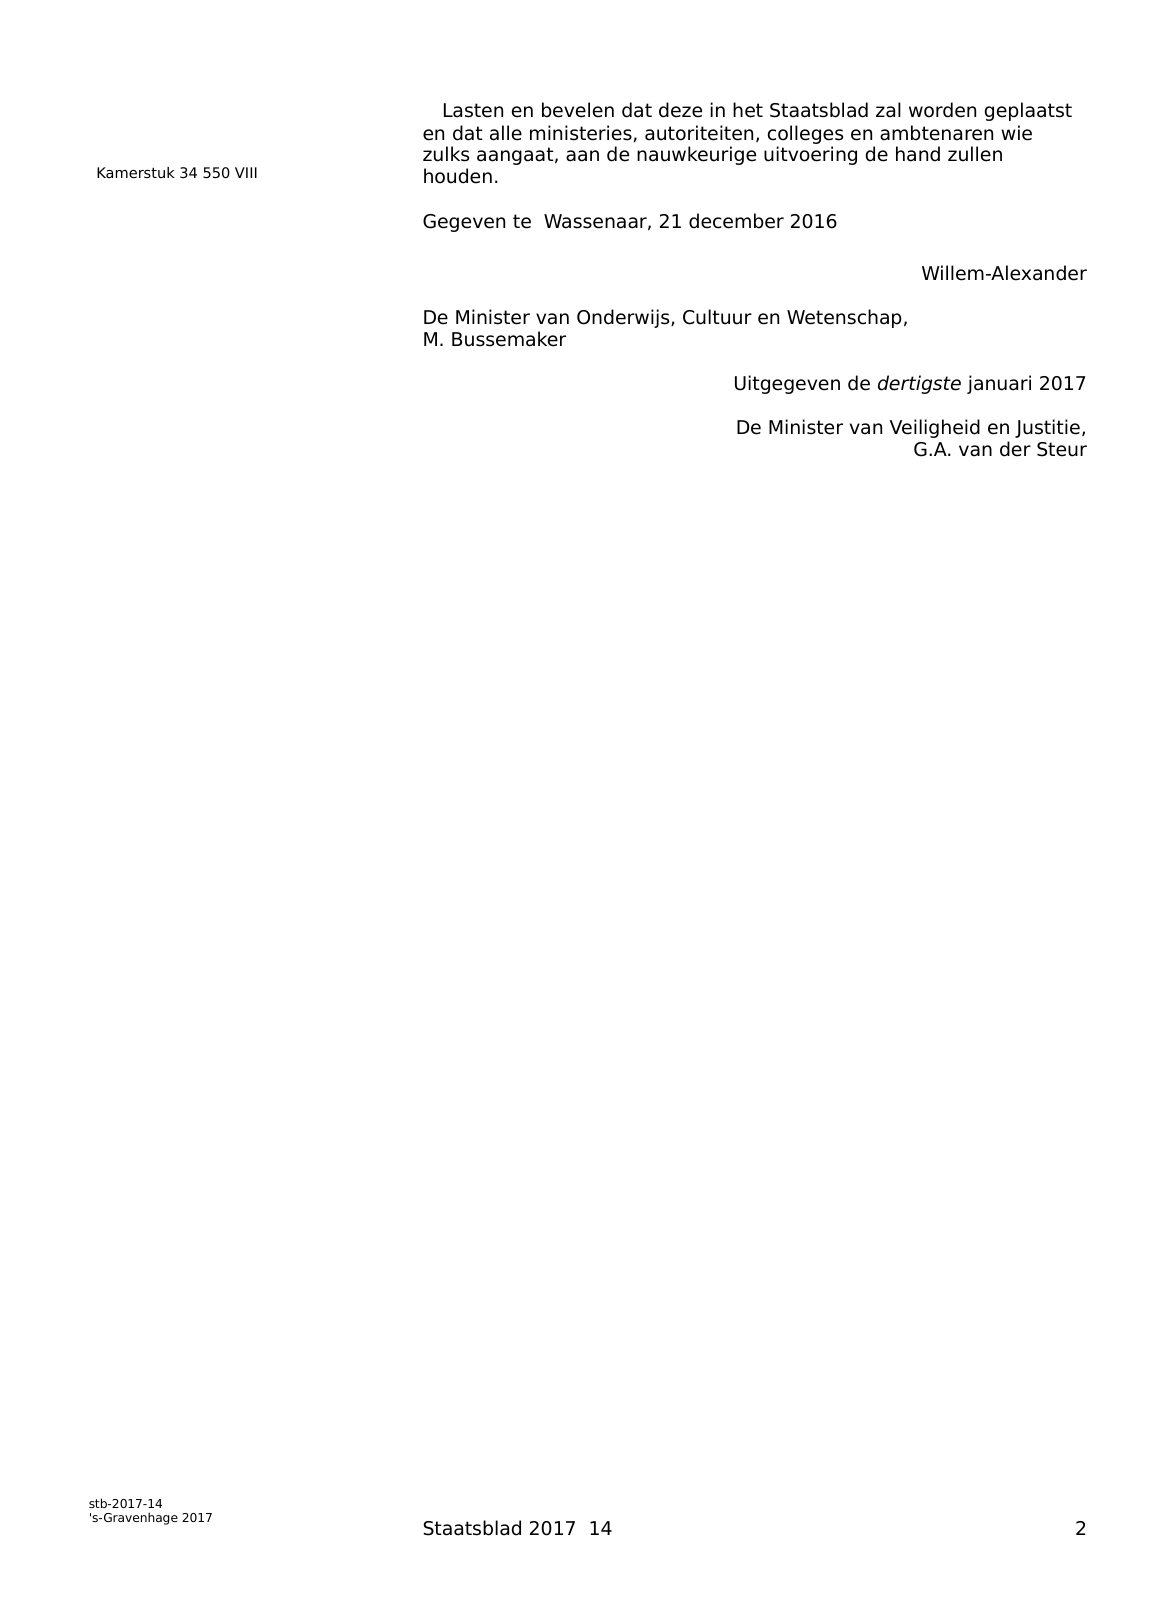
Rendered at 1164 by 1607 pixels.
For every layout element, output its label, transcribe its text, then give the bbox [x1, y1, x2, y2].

text Kamerstuk 34 550 VIII [77, 165, 396, 182]
text Willem-Alexander [422, 262, 1087, 284]
text Uitgegeven de dertigste januari 2017 [422, 373, 1087, 395]
text stb-2017-14 [88, 1497, 323, 1511]
text 's-Gravenhage 2017 [88, 1511, 323, 1525]
text De Minister van Onderwijs, Cultuur en Wetenschap, M. Bussemaker [422, 307, 1087, 351]
text De Minister van Veiligheid en Justitie, G.A. van der Steur [422, 417, 1087, 461]
text Gegeven te Wassenaar, 21 december 2016 [422, 211, 1087, 232]
text Lasten en bevelen dat deze in het Staatsblad zal worden geplaatst en dat alle ministeries, autoriteiten, colleges en ambtenaren wie zulks aangaat, aan de nauwkeurige uitvoering de hand zullen houden. [422, 100, 1087, 188]
